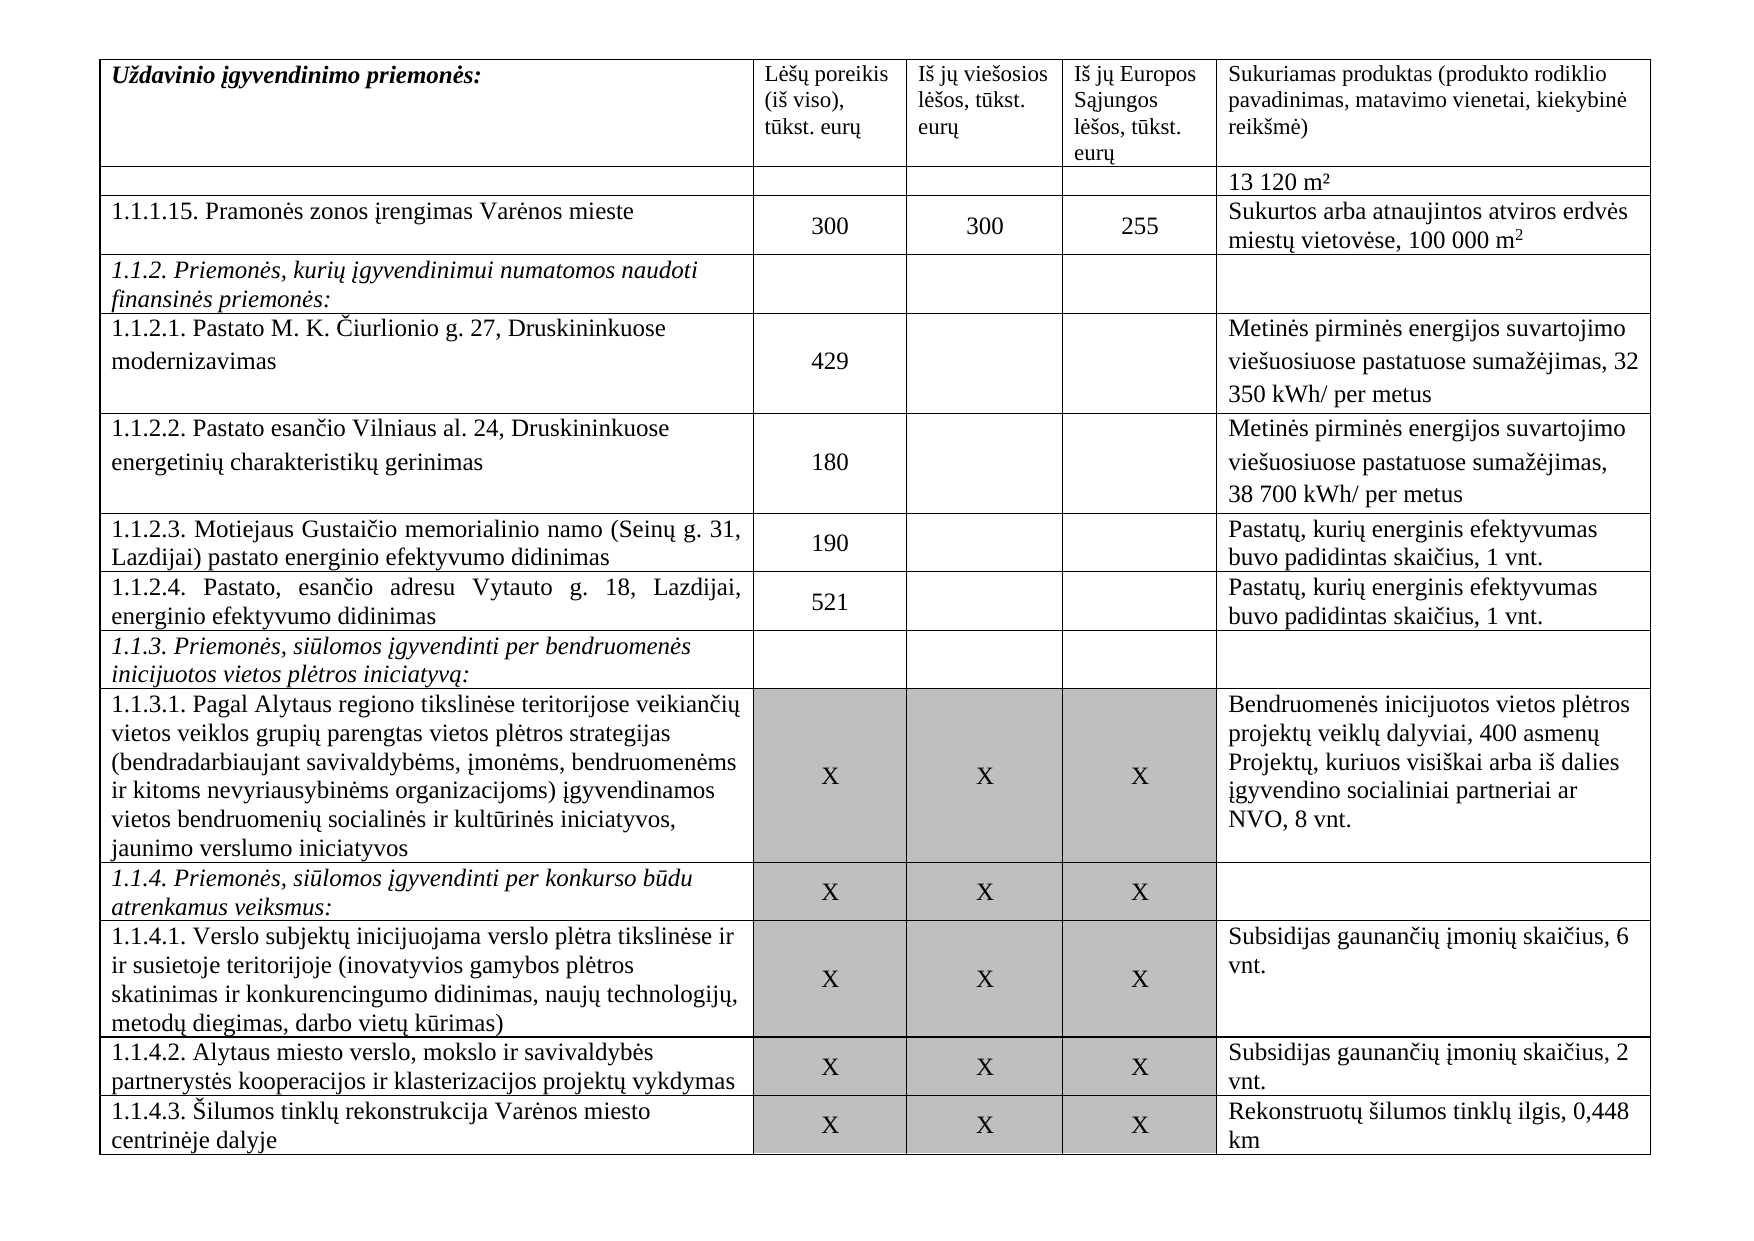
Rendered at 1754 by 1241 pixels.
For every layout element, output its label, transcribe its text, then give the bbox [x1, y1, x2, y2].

table_cell [1063, 167, 1216, 195]
table_cell [907, 631, 1062, 688]
table_cell [907, 514, 1062, 571]
table_cell [907, 314, 1062, 412]
table_cell 1.1.1.15. Pramonės zonos įrengimas Varėnos mieste [101, 196, 753, 254]
table_cell X [907, 863, 1062, 920]
table_cell 1.1.2.2. Pastato esančio Vilniaus al. 24, Druskininkuose energetinių charakteristikų gerinimas [101, 414, 753, 513]
table_cell 1.1.4.3. Šilumos tinklų rekonstrukcija Varėnos miesto centrinėje dalyje [101, 1096, 753, 1153]
table_cell Pastatų, kurių energinis efektyvumas buvo padidintas skaičius, 1 vnt. [1217, 572, 1650, 630]
table_header Iš jų viešosios lėšos, tūkst. eurų [907, 60, 1062, 166]
table_cell X [754, 689, 906, 862]
table_cell [1063, 514, 1216, 571]
table_cell 1.1.2. Priemonės, kurių įgyvendinimui numatomos naudoti finansinės priemonės: [101, 255, 753, 312]
table_header Uždavinio įgyvendinimo priemonės: [101, 60, 753, 166]
table_cell 1.1.2.1. Pastato M. K. Čiurlionio g. 27, Druskininkuose modernizavimas [101, 314, 753, 412]
table_cell 1.1.2.3. Motiejaus Gustaičio memorialinio namo (Seinų g. 31, Lazdijai) pastato energinio efektyvumo didinimas [101, 514, 753, 571]
table_cell [907, 167, 1062, 195]
table_cell X [907, 1096, 1062, 1153]
table_cell [1217, 255, 1650, 312]
table_cell 180 [754, 414, 906, 513]
table_cell [754, 631, 906, 688]
table_cell [1063, 314, 1216, 412]
table_cell 1.1.3.1. Pagal Alytaus regiono tikslinėse teritorijose veikiančių vietos veiklos grupių parengtas vietos plėtros strategijas (bendradarbiaujant savivaldybėms, įmonėms, bendruomenėms ir kitoms nevyriausybinėms organizacijoms) įgyvendinamos vietos bendruomenių socialinės ir kultūrinės iniciatyvos, jaunimo verslumo iniciatyvos [101, 689, 753, 862]
table_cell [1063, 414, 1216, 513]
table_cell X [1063, 1038, 1216, 1095]
table_cell X [907, 689, 1062, 862]
table_cell [754, 255, 906, 312]
table_cell [907, 414, 1062, 513]
table_cell 300 [754, 196, 906, 254]
table_cell 1.1.3. Priemonės, siūlomos įgyvendinti per bendruomenės inicijuotos vietos plėtros iniciatyvą: [101, 631, 753, 688]
table_cell 1.1.4.1. Verslo subjektų inicijuojama verslo plėtra tikslinėse ir ir susietoje teritorijoje (inovatyvios gamybos plėtros skatinimas ir konkurencingumo didinimas, naujų technologijų, metodų diegimas, darbo vietų kūrimas) [101, 921, 753, 1036]
table_cell Metinės pirminės energijos suvartojimo viešuosiuose pastatuose sumažėjimas, 32 350 kWh/ per metus [1217, 314, 1650, 412]
table_cell Metinės pirminės energijos suvartojimo viešuosiuose pastatuose sumažėjimas, 38 700 kWh/ per metus [1217, 414, 1650, 513]
table_cell 429 [754, 314, 906, 412]
table_cell X [754, 1096, 906, 1153]
table_cell Subsidijas gaunančių įmonių skaičius, 6 vnt. [1217, 921, 1650, 1036]
table_cell [907, 572, 1062, 630]
table_cell 255 [1063, 196, 1216, 254]
table_cell 1.1.2.4. Pastato, esančio adresu Vytauto g. 18, Lazdijai, energinio efektyvumo didinimas [101, 572, 753, 630]
table_cell [1063, 572, 1216, 630]
table_cell Bendruomenės inicijuotos vietos plėtros projektų veiklų dalyviai, 400 asmenų Projektų, kuriuos visiškai arba iš dalies įgyvendino socialiniai partneriai ar NVO, 8 vnt. [1217, 689, 1650, 862]
table_cell 13 120 m² [1217, 167, 1650, 195]
table_cell Subsidijas gaunančių įmonių skaičius, 2 vnt. [1217, 1038, 1650, 1095]
table_header Sukuriamas produktas (produkto rodiklio pavadinimas, matavimo vienetai, kiekybinė reikšmė) [1217, 60, 1650, 166]
table_cell [907, 255, 1062, 312]
table_cell X [1063, 863, 1216, 920]
table_cell X [754, 921, 906, 1036]
table_cell 521 [754, 572, 906, 630]
table_cell [1063, 255, 1216, 312]
table_cell X [1063, 921, 1216, 1036]
table_cell X [907, 1038, 1062, 1095]
table_header Lėšų poreikis (iš viso), tūkst. eurų [754, 60, 906, 166]
table_cell [1217, 631, 1650, 688]
table_cell X [754, 1038, 906, 1095]
table_cell X [907, 921, 1062, 1036]
table_cell Pastatų, kurių energinis efektyvumas buvo padidintas skaičius, 1 vnt. [1217, 514, 1650, 571]
table_cell Rekonstruotų šilumos tinklų ilgis, 0,448 km [1217, 1096, 1650, 1153]
table_cell [1063, 631, 1216, 688]
table_cell 190 [754, 514, 906, 571]
table_cell X [1063, 1096, 1216, 1153]
table_cell X [754, 863, 906, 920]
table_cell 1.1.4.2. Alytaus miesto verslo, mokslo ir savivaldybės partnerystės kooperacijos ir klasterizacijos projektų vykdymas [101, 1038, 753, 1095]
table_cell Sukurtos arba atnaujintos atviros erdvės miestų vietovėse, 100 000 m2 [1217, 196, 1650, 254]
table_cell [1217, 863, 1650, 920]
table_cell X [1063, 689, 1216, 862]
table_header Iš jų Europos Sąjungos lėšos, tūkst. eurų [1063, 60, 1216, 166]
table_cell 300 [907, 196, 1062, 254]
table_cell [754, 167, 906, 195]
table_cell 1.1.4. Priemonės, siūlomos įgyvendinti per konkurso būdu atrenkamus veiksmus: [101, 863, 753, 920]
table_cell [101, 167, 753, 195]
